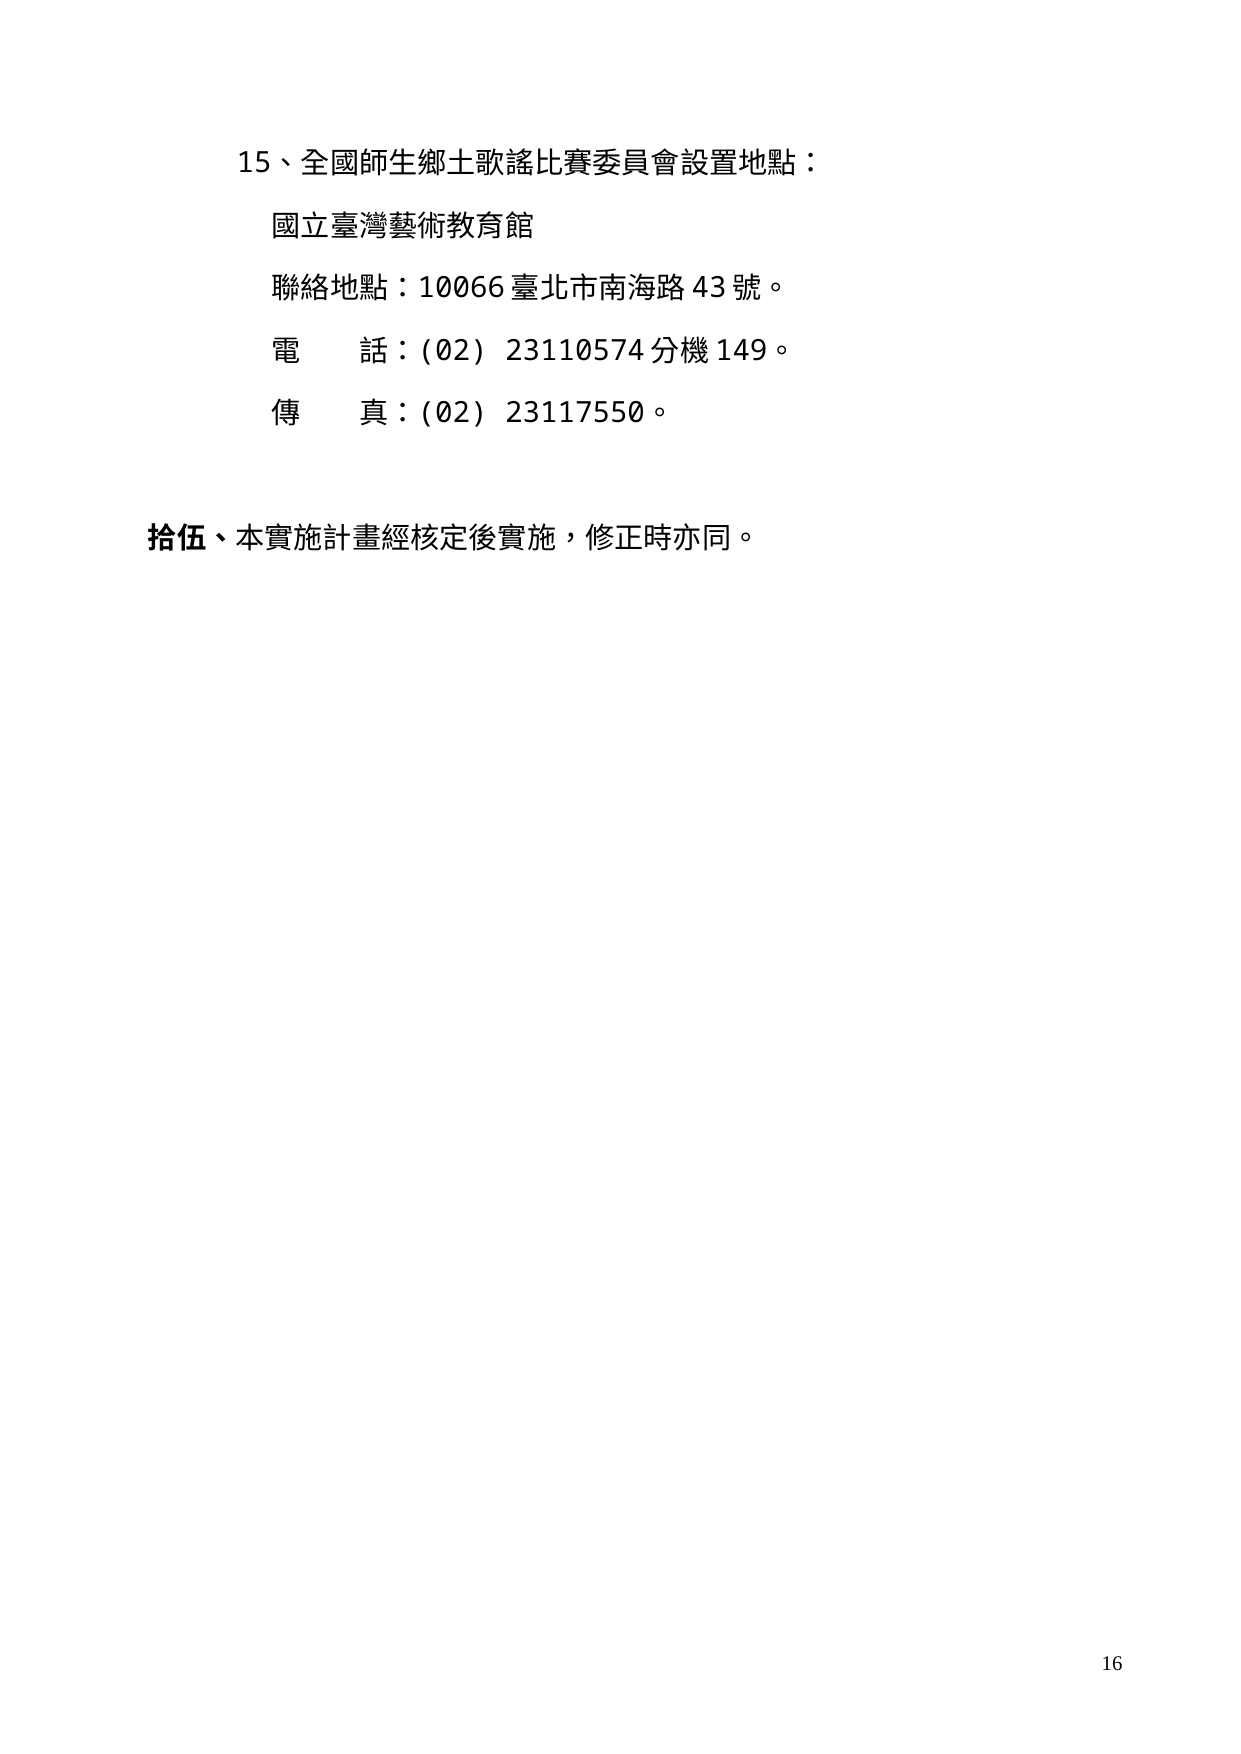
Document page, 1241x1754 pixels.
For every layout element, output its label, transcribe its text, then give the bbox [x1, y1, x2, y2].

text 電 話：(02) 23110574分機149。 [236, 307, 1122, 369]
text 聯絡地點：10066臺北市南海路43號。 [236, 244, 1122, 307]
text 國立臺灣藝術教育館 [236, 182, 1122, 244]
list 全國師生鄉土歌謠比賽委員會設置地點： [236, 119, 1122, 182]
text 傳 真：(02) 23117550。 [236, 369, 1122, 432]
text 拾伍、本實施計畫經核定後實施，修正時亦同。 [148, 494, 1122, 557]
